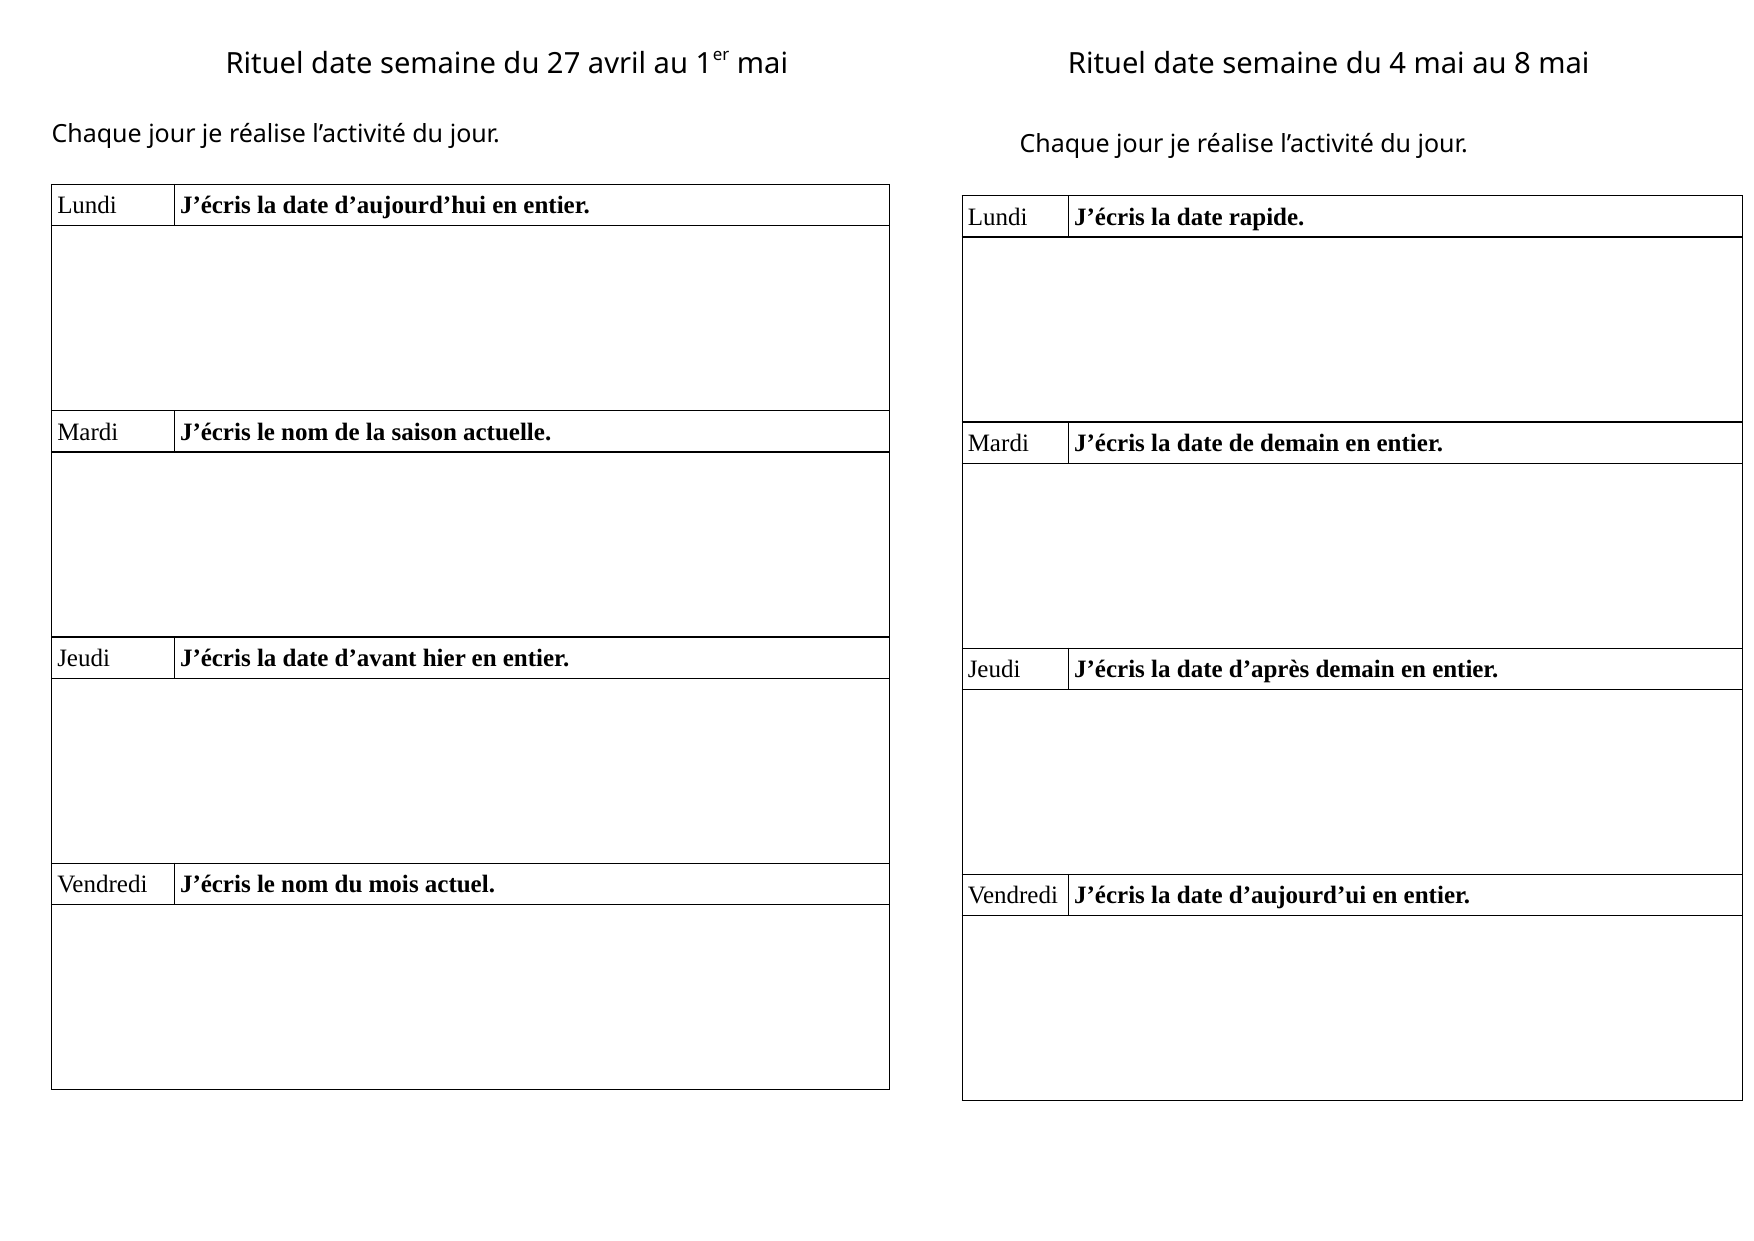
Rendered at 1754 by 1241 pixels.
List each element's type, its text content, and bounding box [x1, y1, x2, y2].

table_cell J’écris la date d’aujourd’ui en entier. [1069, 875, 1742, 915]
table_cell Vendredi [52, 864, 174, 904]
table_cell Mardi [52, 411, 174, 451]
table_header J’écris la date d’aujourd’hui en entier. [175, 185, 889, 225]
table_cell [52, 905, 889, 1089]
text Chaque jour je réalise l’activité du jour. [51, 116, 962, 150]
table_cell J’écris la date d’avant hier en entier. [175, 638, 889, 678]
text Rituel date semaine du 4 mai au 8 mai [962, 42, 1695, 82]
table_cell [963, 916, 1742, 1100]
table_header Lundi [963, 196, 1068, 236]
table_cell J’écris la date de demain en entier. [1069, 423, 1742, 463]
table_cell J’écris le nom du mois actuel. [175, 864, 889, 904]
table_cell J’écris le nom de la saison actuelle. [175, 411, 889, 451]
text Rituel date semaine du 27 avril au 1er mai [51, 42, 962, 82]
table_cell Vendredi [963, 875, 1068, 915]
table_cell [52, 679, 889, 863]
table_cell [963, 238, 1742, 421]
table_cell Jeudi [963, 649, 1068, 689]
table_cell [963, 690, 1742, 874]
table_cell [52, 226, 889, 410]
text Chaque jour je réalise l’activité du jour. [974, 121, 1695, 161]
table_cell [963, 464, 1742, 648]
table_cell [52, 453, 889, 636]
table_cell Jeudi [52, 638, 174, 678]
table_header Lundi [52, 185, 174, 225]
table_header J’écris la date rapide. [1069, 196, 1742, 236]
table_cell J’écris la date d’après demain en entier. [1069, 649, 1742, 689]
table_cell Mardi [963, 423, 1068, 463]
